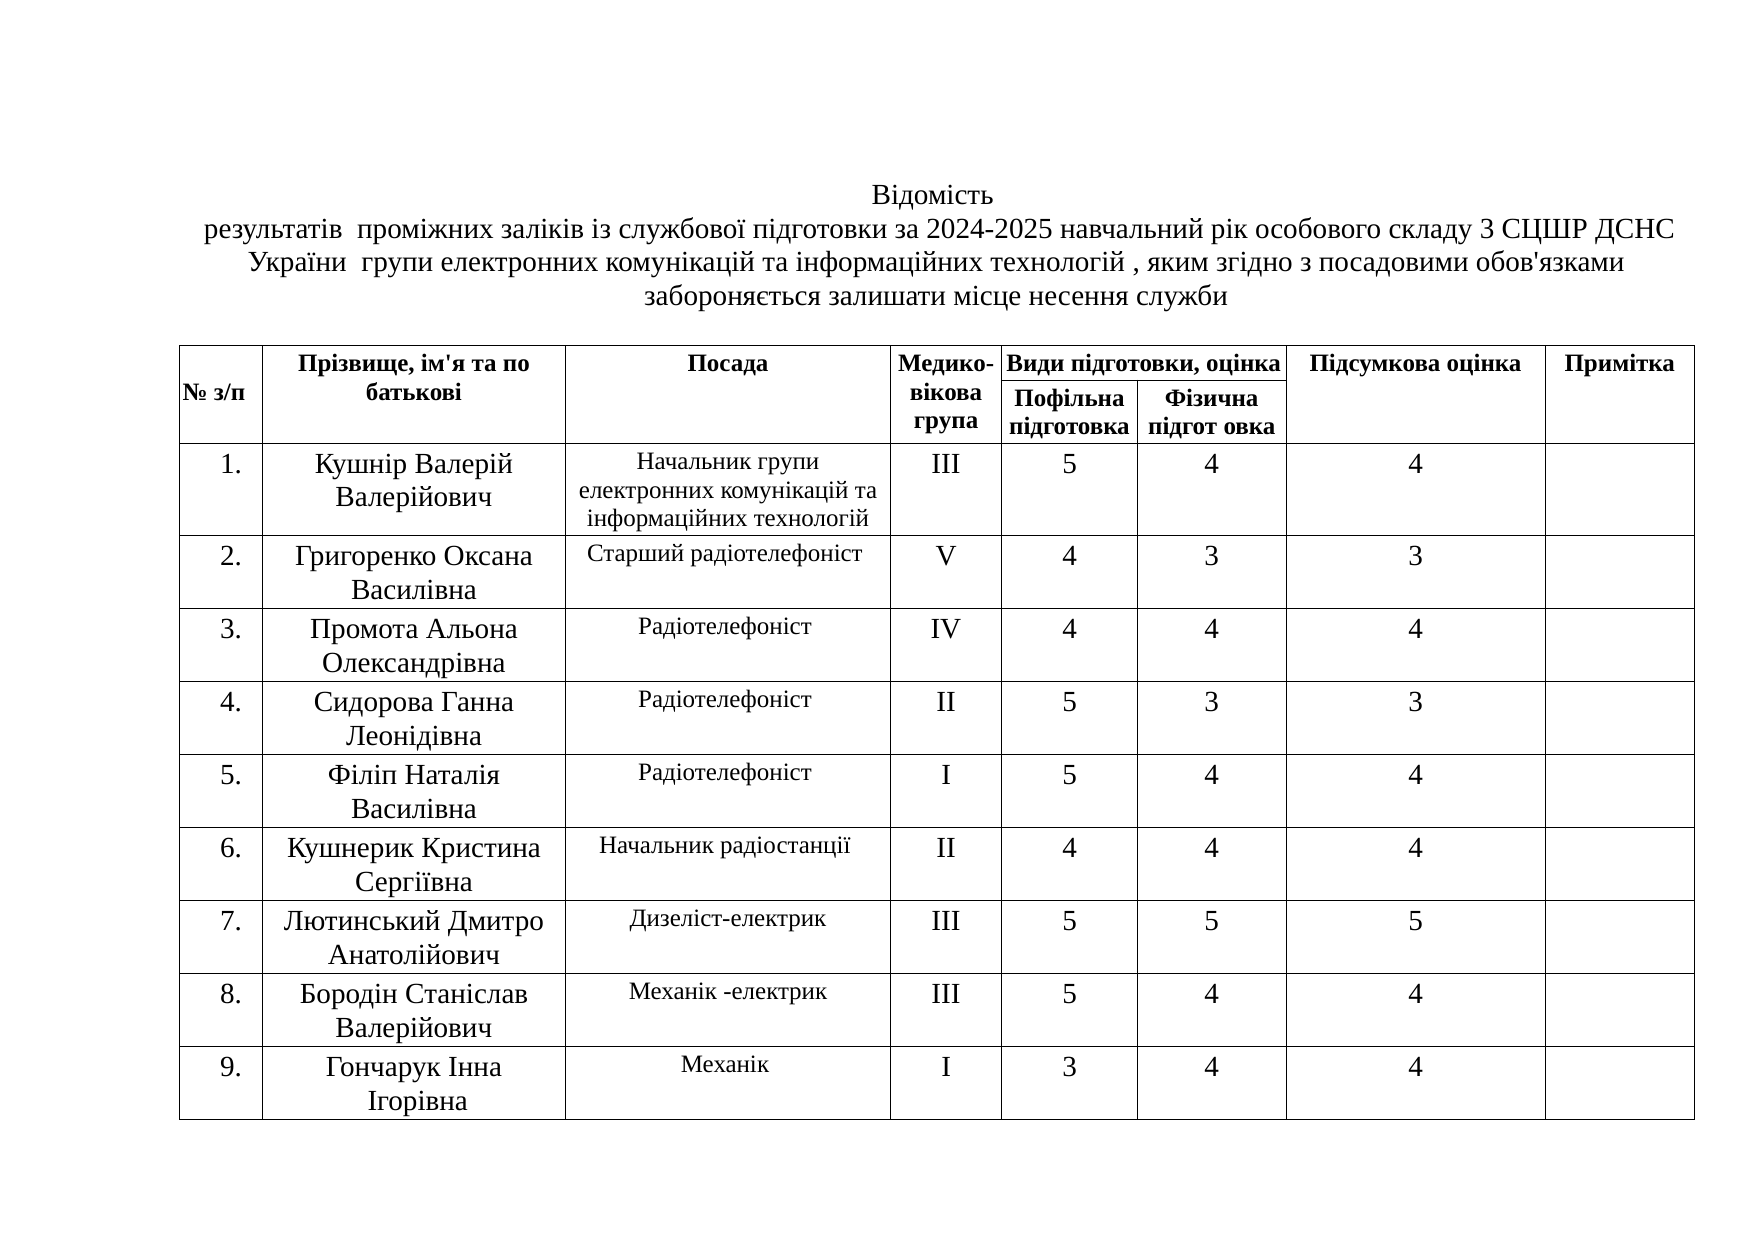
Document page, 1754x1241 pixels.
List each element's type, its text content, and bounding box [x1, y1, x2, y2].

table_cell [1546, 609, 1694, 681]
table_cell 4 [1287, 828, 1545, 900]
table_cell 5 [1002, 682, 1137, 754]
table_cell II [891, 828, 1001, 900]
table_cell Промота Альона Олександрівна [263, 609, 565, 681]
text Відомість [177, 177, 1695, 211]
table_header Посада [566, 346, 890, 443]
table_cell [1546, 755, 1694, 827]
table_cell 4 [1138, 974, 1286, 1046]
table_header № з/п [180, 346, 262, 443]
table_cell III [891, 901, 1001, 973]
table_cell Гончарук Інна Ігорівна [263, 1047, 565, 1119]
table_cell Старший радіотелефоніст [566, 536, 890, 608]
table_cell [1546, 828, 1694, 900]
table_header Медико-вікова група [891, 346, 1001, 443]
table_cell [1546, 901, 1694, 973]
table_cell Механік [566, 1047, 890, 1119]
table_cell [180, 901, 262, 973]
table_cell [1546, 536, 1694, 608]
table_cell [1546, 1047, 1694, 1119]
table_cell [180, 974, 262, 1046]
table_cell [180, 609, 262, 681]
table_cell Пофільна підготовка [1002, 381, 1137, 443]
table_cell Григоренко Оксана Василівна [263, 536, 565, 608]
table_cell [180, 536, 262, 608]
table_cell [180, 444, 262, 535]
table_cell 3 [1138, 536, 1286, 608]
table_header Примітка [1546, 346, 1694, 443]
table_cell 4 [1287, 974, 1545, 1046]
table_cell 4 [1287, 444, 1545, 535]
text результатів проміжних заліків із службової підготовки за 2024-2025 навчальний рік особового складу 3 СЦШР ДСНС України групи електронних комунікацій та інформаційних технологій , яким згідно з посадовими обов'язками забороняється залишати місце несення служби [177, 211, 1695, 311]
table_cell IV [891, 609, 1001, 681]
table_cell [180, 755, 262, 827]
table_cell 4 [1287, 755, 1545, 827]
table_cell 5 [1287, 901, 1545, 973]
table_cell 4 [1287, 1047, 1545, 1119]
table_cell 4 [1138, 609, 1286, 681]
table_cell Радіотелефоніст [566, 609, 890, 681]
table_cell Радіотелефоніст [566, 682, 890, 754]
table_cell Радіотелефоніст [566, 755, 890, 827]
table_cell 3 [1002, 1047, 1137, 1119]
table_cell [180, 1047, 262, 1119]
table_cell 4 [1138, 828, 1286, 900]
table_cell 4 [1002, 609, 1137, 681]
table_cell III [891, 444, 1001, 535]
table_cell 5 [1002, 974, 1137, 1046]
table_cell 5 [1002, 901, 1137, 973]
table_cell Бородін Станіслав Валерійович [263, 974, 565, 1046]
table_cell Начальник радіостанції [566, 828, 890, 900]
table_cell 4 [1138, 1047, 1286, 1119]
table_cell 3 [1287, 536, 1545, 608]
table_cell 5 [1138, 901, 1286, 973]
table_cell 5 [1002, 444, 1137, 535]
table_cell [1546, 682, 1694, 754]
table_cell Кушнерик Кристина Сергіївна [263, 828, 565, 900]
table_header Прізвище, ім'я та по батькові [263, 346, 565, 443]
table_cell 4 [1287, 609, 1545, 681]
table_cell Філіп Наталія Василівна [263, 755, 565, 827]
table_cell 3 [1138, 682, 1286, 754]
table_cell I [891, 1047, 1001, 1119]
table_cell 3 [1287, 682, 1545, 754]
table_header Види підготовки, оцінка [1002, 346, 1286, 379]
table_cell Сидорова Ганна Леонідівна [263, 682, 565, 754]
table_cell 5 [1002, 755, 1137, 827]
table_cell V [891, 536, 1001, 608]
table_cell [180, 682, 262, 754]
table_cell 4 [1138, 755, 1286, 827]
table_cell [1546, 974, 1694, 1046]
table_cell [1546, 444, 1694, 535]
table_cell Фізична підгот овка [1138, 381, 1286, 443]
table_cell I [891, 755, 1001, 827]
table_cell [180, 828, 262, 900]
table_cell Дизеліст-електрик [566, 901, 890, 973]
table_cell 4 [1002, 536, 1137, 608]
table_header Підсумкова оцінка [1287, 346, 1545, 443]
table_cell III [891, 974, 1001, 1046]
table_cell Лютинський Дмитро Анатолійович [263, 901, 565, 973]
table_cell 4 [1002, 828, 1137, 900]
table_cell Механік -електрик [566, 974, 890, 1046]
table_cell II [891, 682, 1001, 754]
table_cell 4 [1138, 444, 1286, 535]
table_cell Начальник групи електронних комунікацій та інформаційних технологій [566, 444, 890, 535]
table_cell Кушнір Валерій Валерійович [263, 444, 565, 535]
